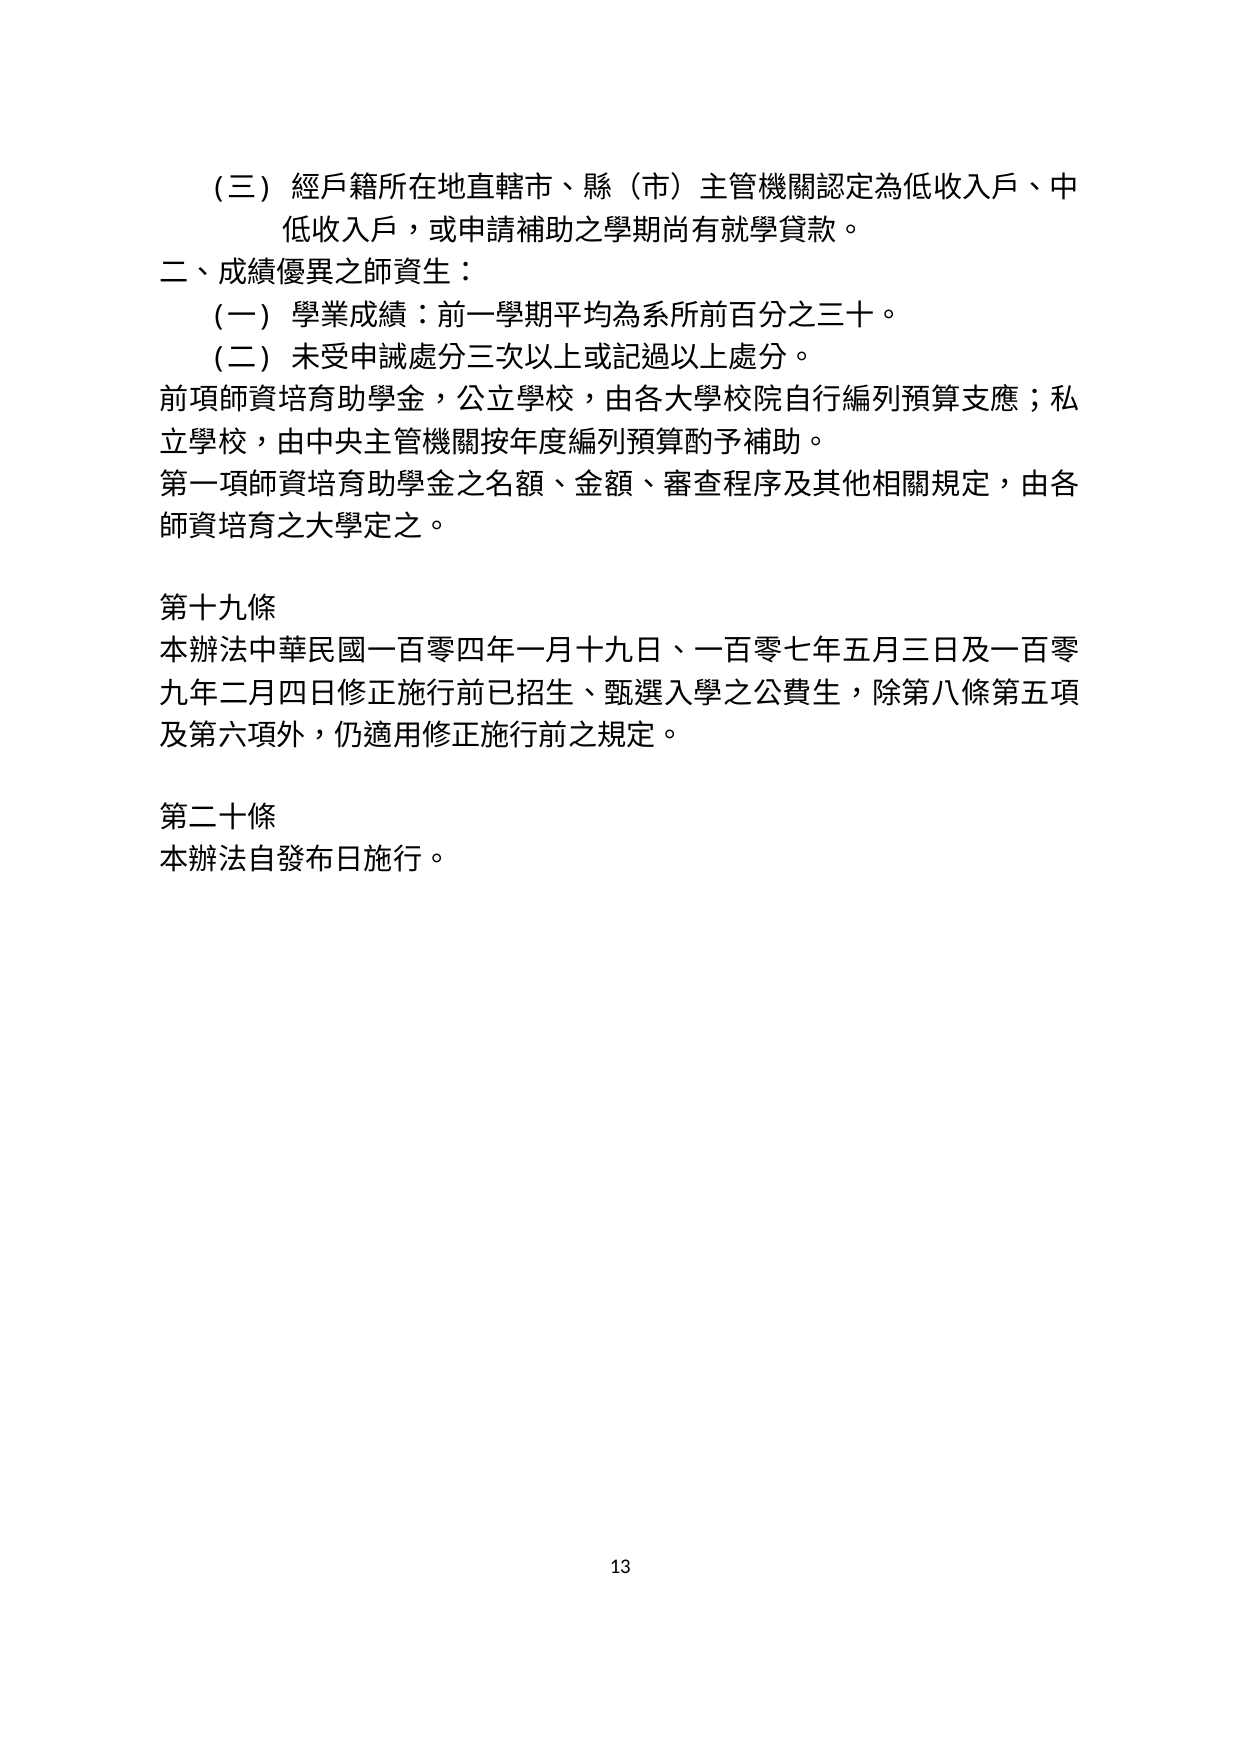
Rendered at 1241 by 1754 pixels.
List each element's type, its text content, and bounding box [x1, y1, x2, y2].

text 本辦法自發布日施行。 [159, 836, 1081, 878]
text 本辦法中華民國一百零四年一月十九日、一百零七年五月三日及一百零九年二月四日修正施行前已招生、甄選入學之公費生，除第八條第五項及第六項外，仍適用修正施行前之規定。 [159, 627, 1081, 754]
text 第二十條 [159, 793, 1081, 836]
text (二) 未受申誡處分三次以上或記過以上處分。 [209, 333, 1081, 376]
text 第十九條 [159, 585, 1081, 627]
text 前項師資培育助學金，公立學校，由各大學校院自行編列預算支應；私立學校，由中央主管機關按年度編列預算酌予補助。 [159, 376, 1081, 460]
text (一) 學業成績：前一學期平均為系所前百分之三十。 [209, 291, 1081, 333]
text (三) 經戶籍所在地直轄市、縣（市）主管機關認定為低收入戶、中低收入戶，或申請補助之學期尚有就學貸款。 [209, 164, 1081, 249]
text 二、成績優異之師資生： [159, 249, 1081, 291]
text 第一項師資培育助學金之名額、金額、審查程序及其他相關規定，由各師資培育之大學定之。 [159, 460, 1081, 545]
